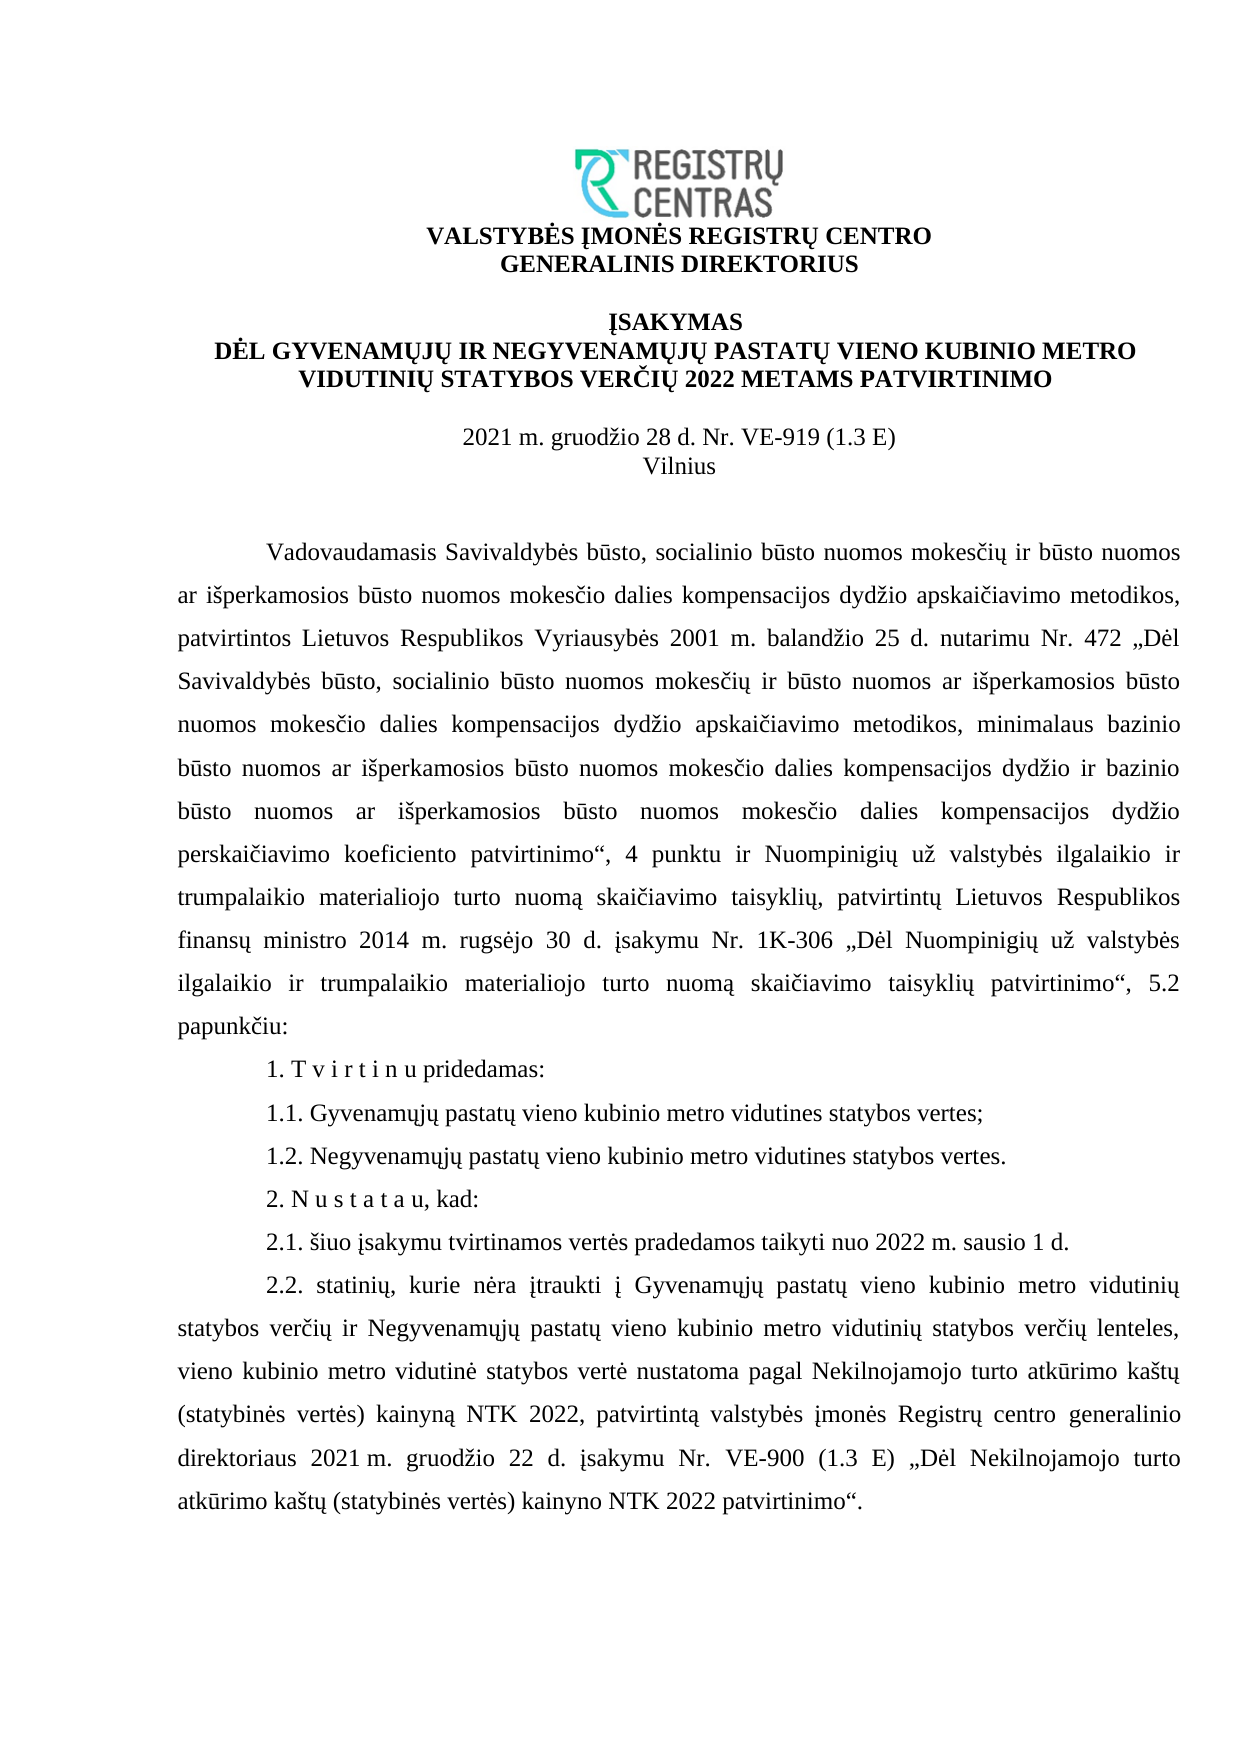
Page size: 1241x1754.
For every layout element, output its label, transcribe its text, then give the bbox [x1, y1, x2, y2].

text 2.1. šiuo įsakymu tvirtinamos vertės pradedamos taikyti nuo 2022 m. sausio 1 d. [177, 1227, 1181, 1256]
text ĮSAKYMAS [170, 307, 1181, 336]
text VALSTYBĖS ĮMONĖS REGISTRŲ CENTRO [177, 221, 1181, 249]
text 1. Tvirtinu pridedamas: [177, 1054, 1181, 1083]
text 1.2. Negyvenamųjų pastatų vieno kubinio metro vidutines statybos vertes. [177, 1141, 1181, 1169]
text 2.2. statinių, kurie nėra įtraukti į Gyvenamųjų pastatų vieno kubinio metro vidutinių statybos verčių ir Negyvenamųjų pastatų vieno kubinio metro vidutinių statybos verčių lenteles, vieno kubinio metro vidutinė statybos vertė nustatoma pagal Nekilnojamojo turto atkūrimo kaštų (statybinės vertės) kainyną NTK 2022, patvirtintą valstybės įmonės Registrų centro generalinio direktoriaus 2021 m. gruodžio 22 d. įsakymu Nr. VE-900 (1.3 E) „Dėl Nekilnojamojo turto atkūrimo kaštų (statybinės vertės) kainyno NTK 2022 patvirtinimo“. [177, 1270, 1181, 1514]
text 2. Nustatau, kad: [177, 1184, 1181, 1213]
text Vadovaudamasis Savivaldybės būsto, socialinio būsto nuomos mokesčių ir būsto nuomos ar išperkamosios būsto nuomos mokesčio dalies kompensacijos dydžio apskaičiavimo metodikos, patvirtintos Lietuvos Respublikos Vyriausybės 2001 m. balandžio 25 d. nutarimu Nr. 472 „Dėl Savivaldybės būsto, socialinio būsto nuomos mokesčių ir būsto nuomos ar išperkamosios būsto nuomos mokesčio dalies kompensacijos dydžio apskaičiavimo metodikos, minimalaus bazinio būsto nuomos ar išperkamosios būsto nuomos mokesčio dalies kompensacijos dydžio ir bazinio būsto nuomos ar išperkamosios būsto nuomos mokesčio dalies kompensacijos dydžio perskaičiavimo koeficiento patvirtinimo“, 4 punktu ir Nuompinigių už valstybės ilgalaikio ir trumpalaikio materialiojo turto nuomą skaičiavimo taisyklių, patvirtintų Lietuvos Respublikos finansų ministro 2014 m. rugsėjo 30 d. įsakymu Nr. 1K-306 „Dėl Nuompinigių už valstybės ilgalaikio ir trumpalaikio materialiojo turto nuomą skaičiavimo taisyklių patvirtinimo“, 5.2 papunkčiu: [177, 537, 1181, 1040]
text 1.1. Gyvenamųjų pastatų vieno kubinio metro vidutines statybos vertes; [177, 1098, 1181, 1126]
text Vilnius [177, 451, 1181, 479]
text DĖL GYVENAMŲJŲ IR NEGYVENAMŲJŲ PASTATŲ VIENO KUBINIO METRO VIDUTINIŲ STATYBOS VERČIŲ 2022 METAMS PATVIRTINIMO [170, 336, 1181, 393]
text GENERALINIS DIREKTORIUS [177, 249, 1181, 278]
text 2021 m. gruodžio 28 d. Nr. VE-919 (1.3 E) [177, 422, 1181, 451]
